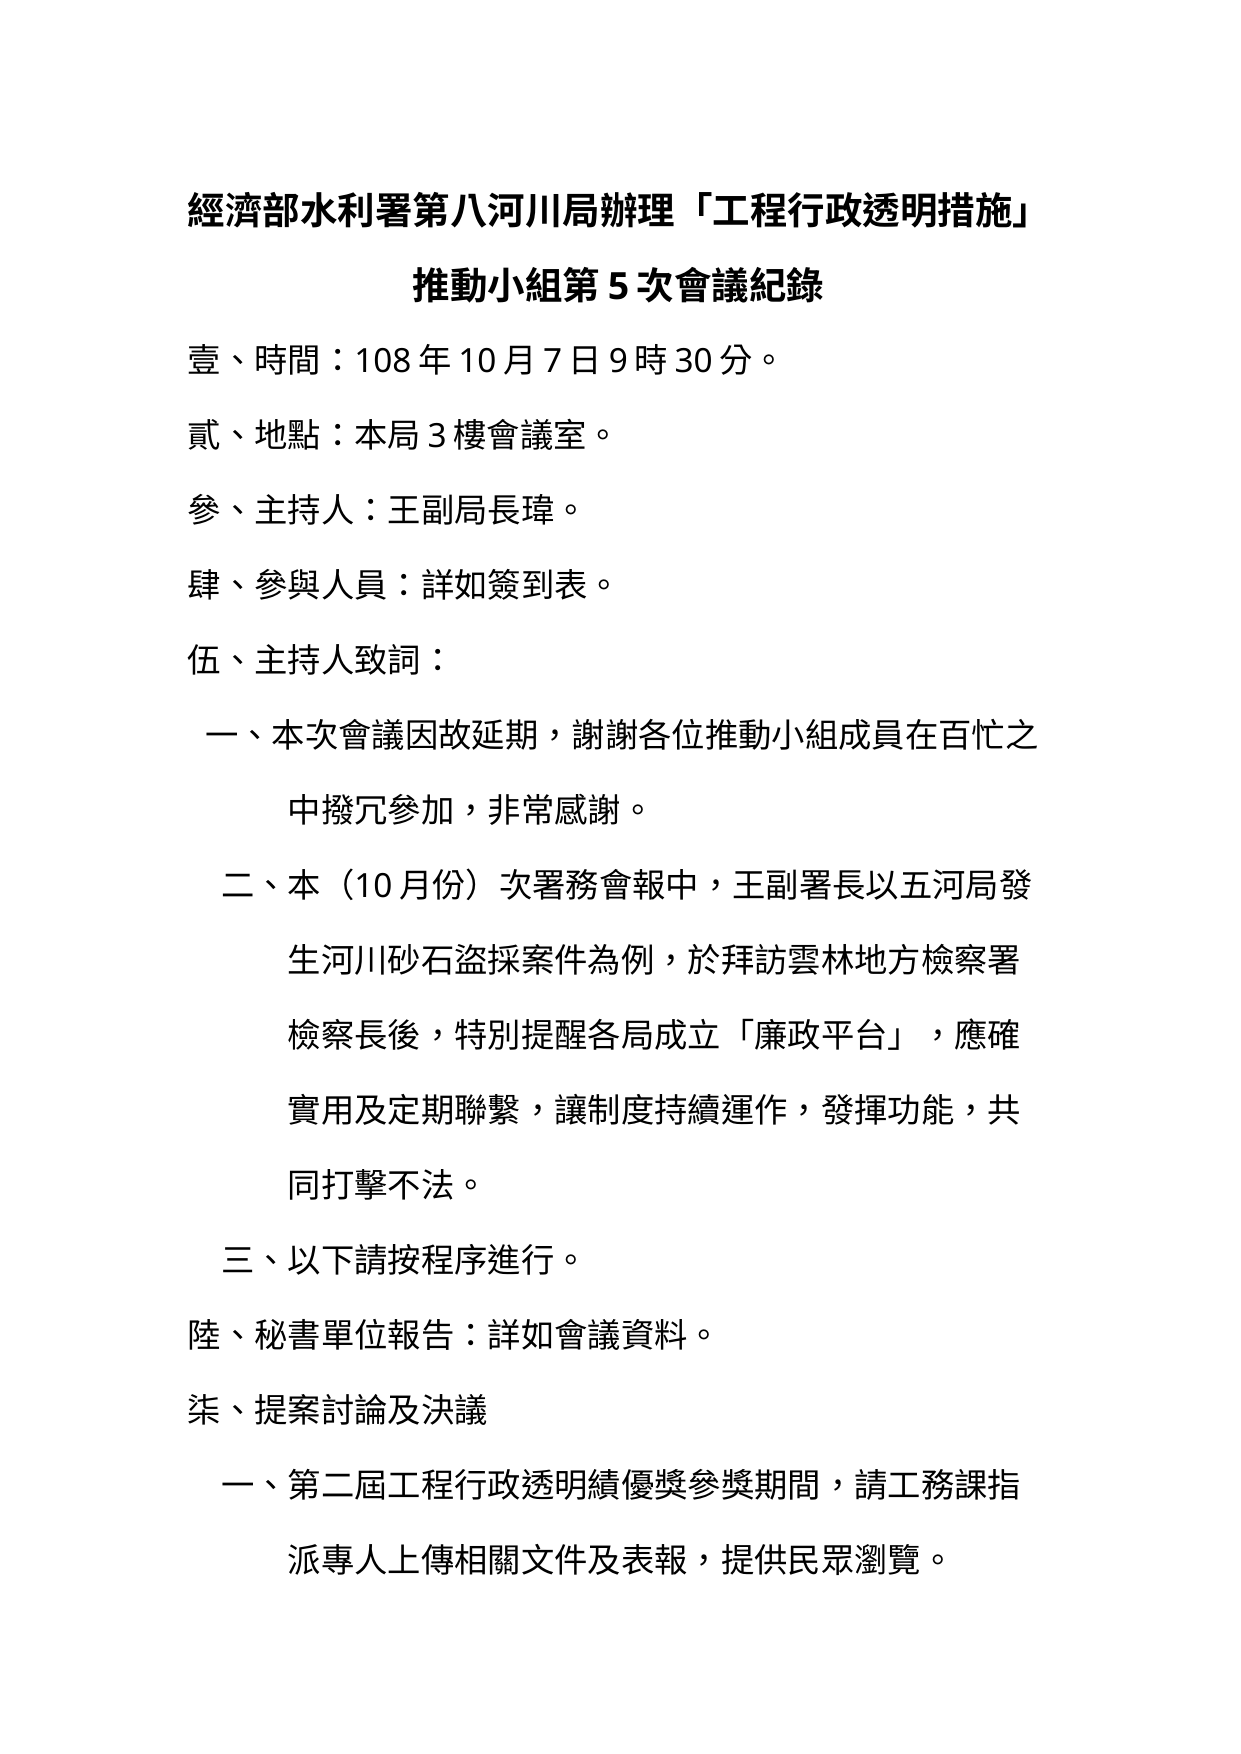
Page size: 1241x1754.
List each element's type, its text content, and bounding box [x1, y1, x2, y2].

text 陸、秘書單位報告：詳如會議資料。 [187, 1289, 1053, 1364]
text 肆、參與人員：詳如簽到表。 [187, 539, 1053, 614]
text 一、第二屆工程行政透明績優獎參獎期間，請工務課指派專人上傳相關文件及表報，提供民眾瀏覽。 [221, 1439, 1053, 1589]
text 二、本（10月份）次署務會報中，王副署長以五河局發生河川砂石盜採案件為例，於拜訪雲林地方檢察署檢察長後，特別提醒各局成立「廉政平台」，應確實用及定期聯繫，讓制度持續運作，發揮功能，共同打擊不法。 [221, 839, 1053, 1214]
text 柒、提案討論及決議 [187, 1364, 1053, 1439]
text 貳、地點：本局3樓會議室。 [187, 389, 1053, 464]
text 參、主持人：王副局長瑋。 [187, 464, 1053, 539]
text 三、以下請按程序進行。 [221, 1214, 1053, 1289]
text 一、本次會議因故延期，謝謝各位推動小組成員在百忙之中撥冗參加，非常感謝。 [187, 689, 1053, 839]
text 伍、主持人致詞： [187, 614, 1053, 689]
text 壹、時間：108年10月7日9時30分。 [187, 314, 1053, 389]
text 經濟部水利署第八河川局辦理「工程行政透明措施」推動小組第5次會議紀錄 [187, 164, 1053, 314]
